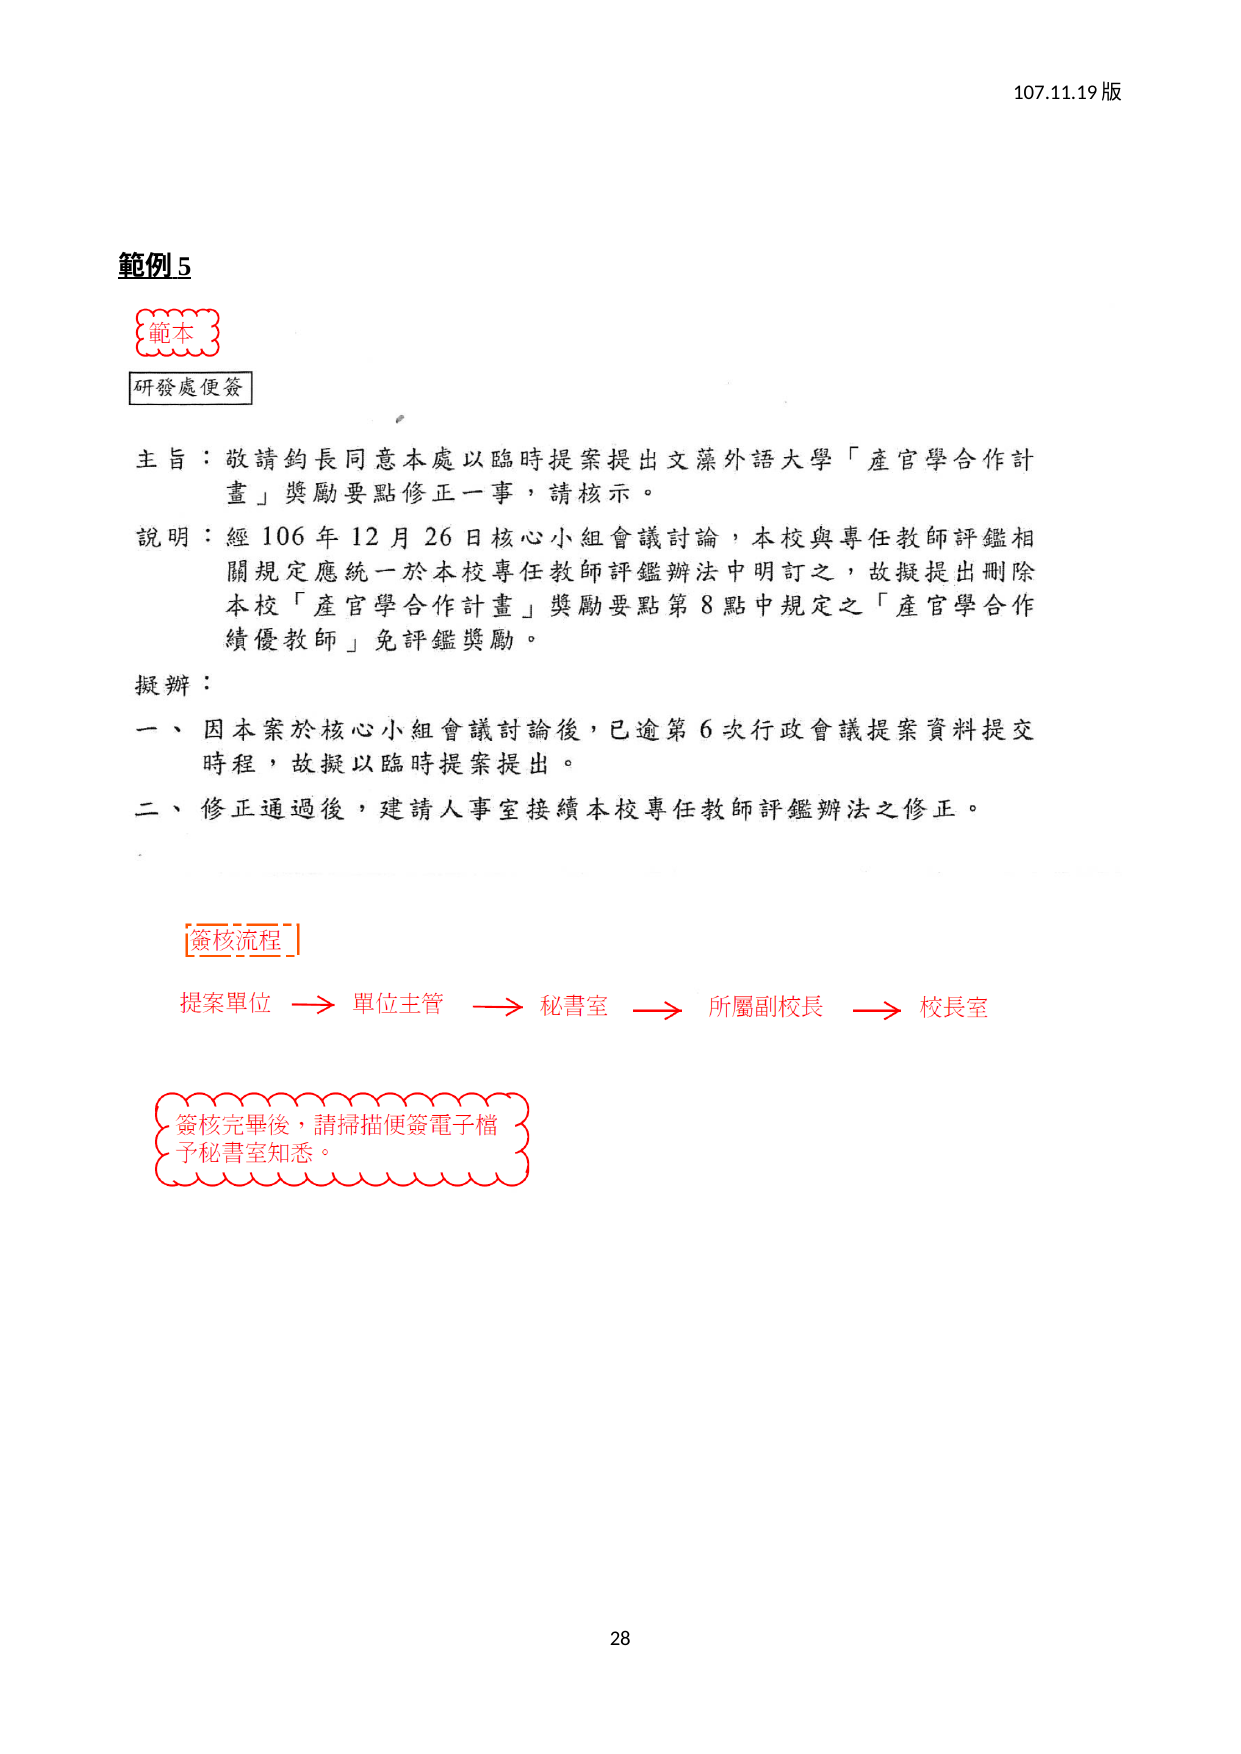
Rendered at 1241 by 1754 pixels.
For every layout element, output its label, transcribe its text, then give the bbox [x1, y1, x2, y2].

text 範例5 [118, 222, 1122, 284]
